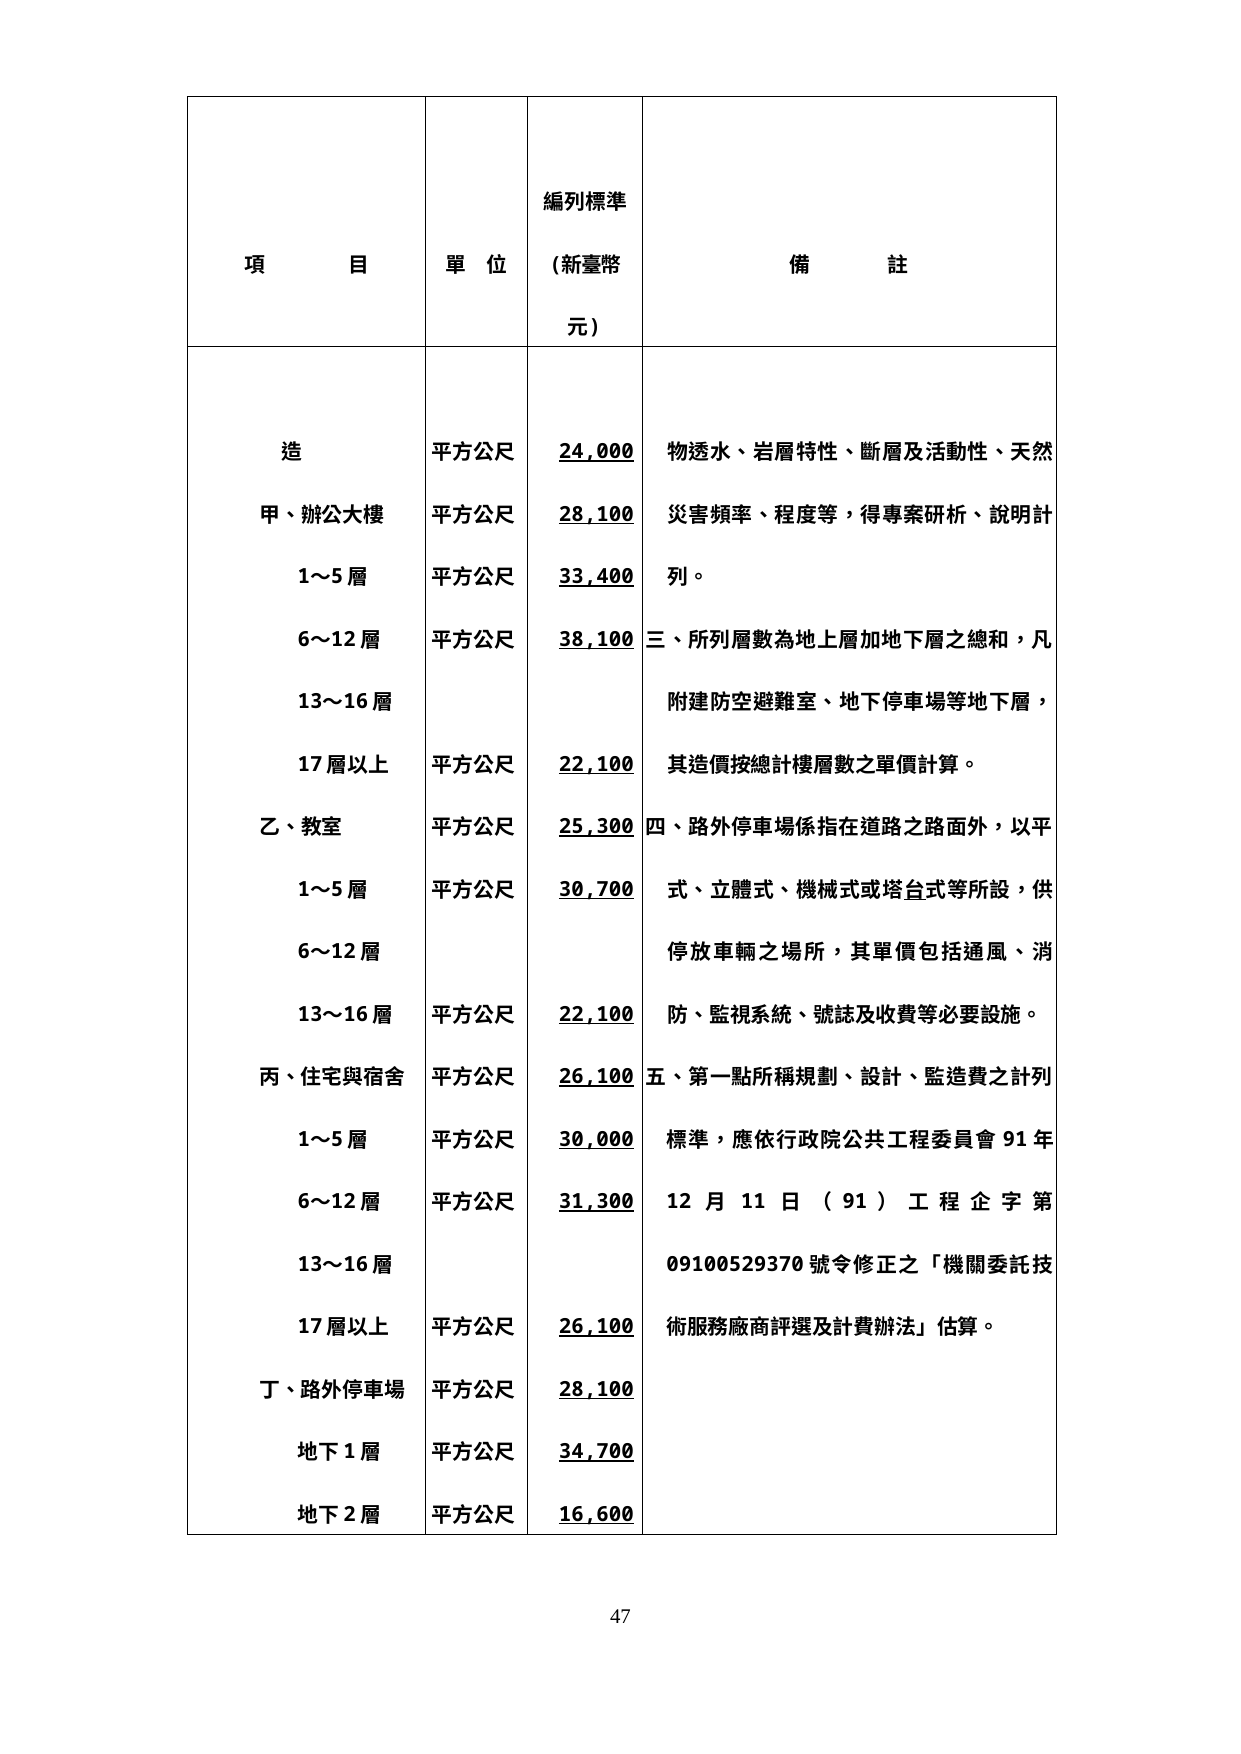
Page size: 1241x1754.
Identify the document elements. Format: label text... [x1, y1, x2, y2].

table_cell 物透水、岩層特性、斷層及活動性、天然災害頻率、程度等，得專案研析、說明計列。 三、所列層數為地上層加地下層之總和，凡附建防空避難室、地下停車場等地下層，其造價按總計樓層數之單價計算。 四、路外停車場係指在道路之路面外，以平式、立體式、機械式或塔台式等所設，供停放車輛之場所，其單價包括通風、消防、監視系統、號誌及收費等必要設施。 五、第一點所稱規劃、設計、監造費之計列標準，應依行政院公共工程委員會91年12月11日（91）工程企字第09100529370號令修正之「機關委託技術服務廠商評選及計費辦法」估算。 [643, 347, 1056, 1534]
table_cell 造 甲、辦公大樓 1～5層 6～12層 13～16層 17層以上 乙、教室 1～5層 6～12層 13～16層 丙、住宅與宿舍 1～5層 6～12層 13～16層 17層以上 丁、路外停車場 地下1層 地下2層 [188, 347, 425, 1534]
table_header 項 目 [188, 97, 425, 346]
table_header 單 位 [426, 97, 527, 346]
table_cell 平方公尺 平方公尺 平方公尺 平方公尺 平方公尺 平方公尺 平方公尺 平方公尺 平方公尺 平方公尺 平方公尺 平方公尺 平方公尺 平方公尺 平方公尺 [426, 347, 527, 1534]
table_header 備 註 [643, 97, 1056, 346]
table_cell 24,000 28,100 33,400 38,100 22,100 25,300 30,700 22,100 26,100 30,000 31,300 26,100 28,100 34,700 16,600 [528, 347, 642, 1534]
table_header 編列標準 (新臺幣元) [528, 97, 642, 346]
